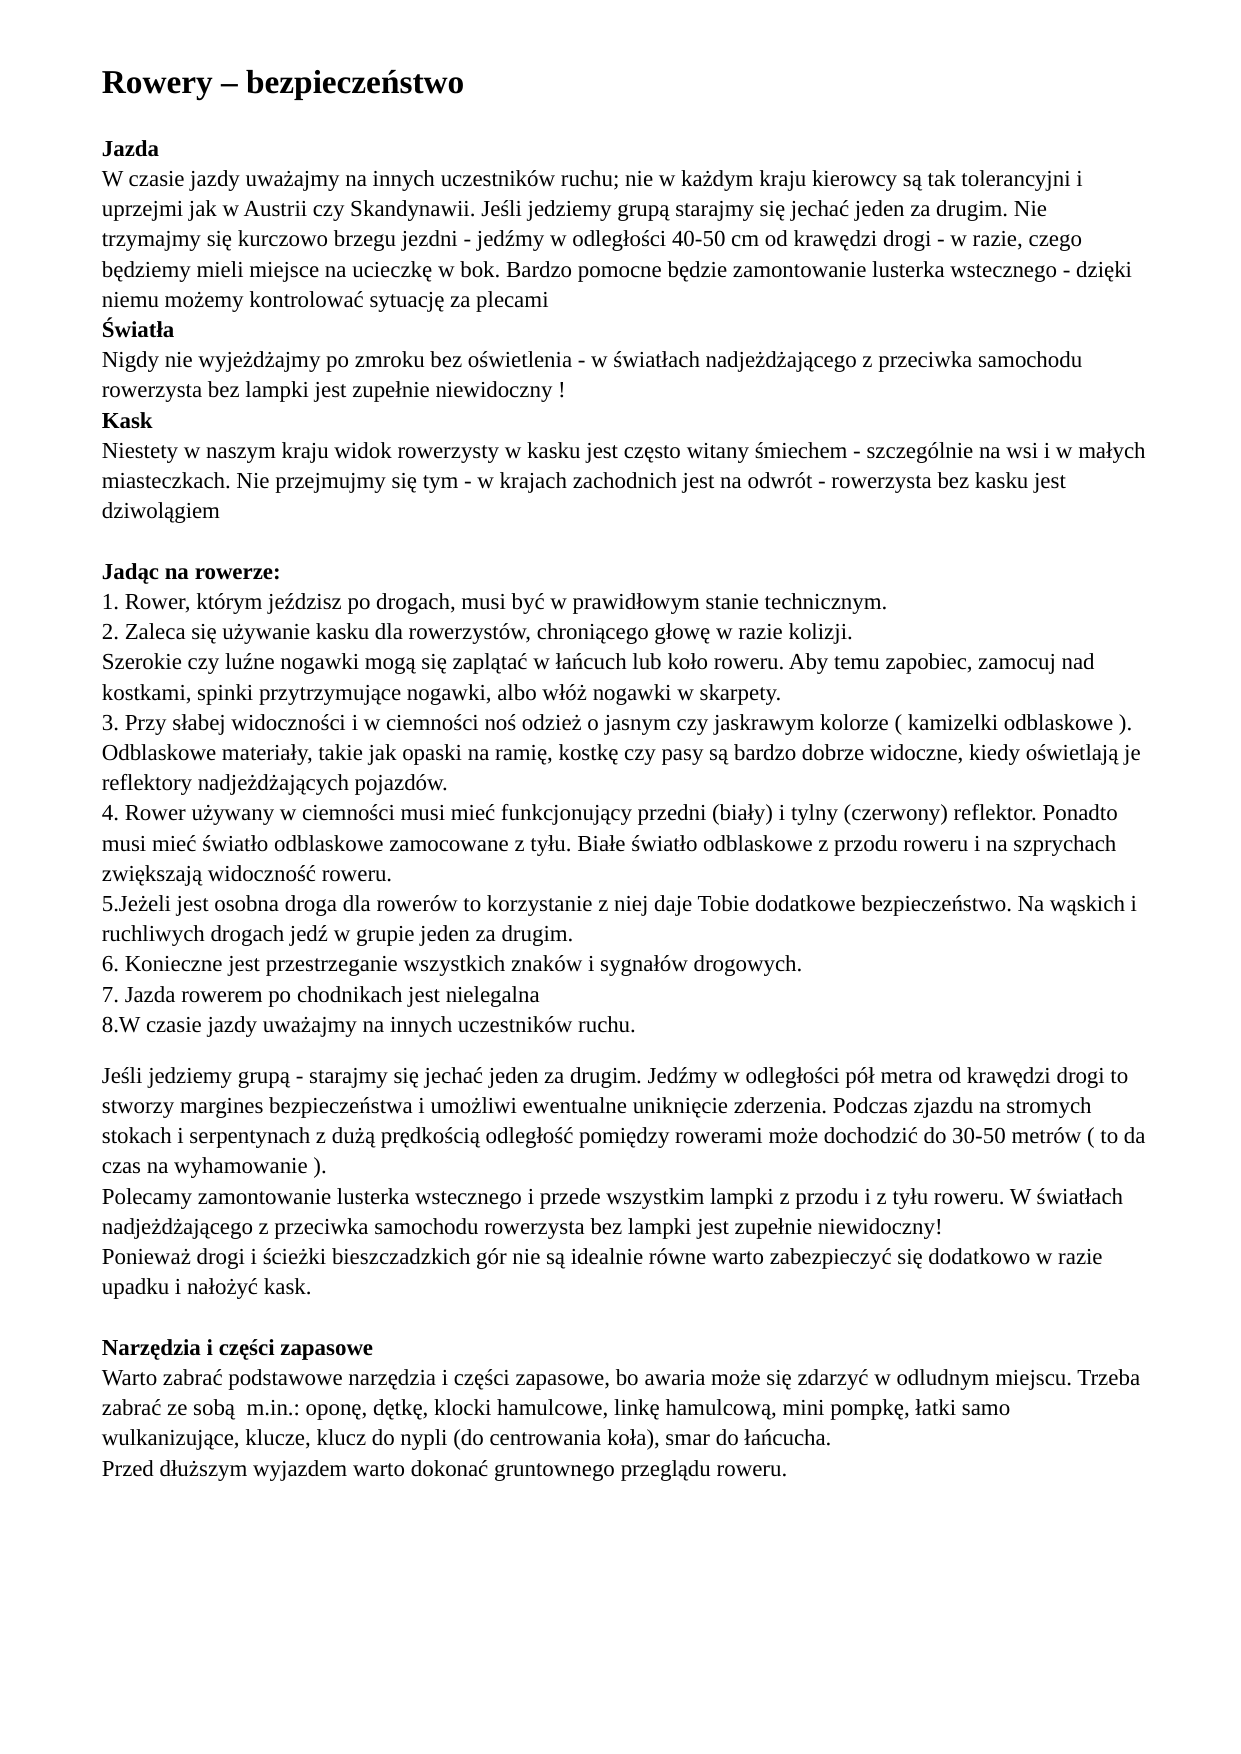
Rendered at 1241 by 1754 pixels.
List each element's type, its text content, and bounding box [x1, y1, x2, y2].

text Rowery – bezpieczeństwo Jazda W czasie jazdy uważajmy na innych uczestników ruchu; nie w każdym kraju kierowcy są tak tolerancyjni i uprzejmi jak w Austrii czy Skandynawii. Jeśli jedziemy grupą starajmy się jechać jeden za drugim. Nie trzymajmy się kurczowo brzegu jezdni - jedźmy w odległości 40-50 cm od krawędzi drogi - w razie, czego będziemy mieli miejsce na ucieczkę w bok. Bardzo pomocne będzie zamontowanie lusterka wstecznego - dzięki niemu możemy kontrolować sytuację za plecami Światła Nigdy nie wyjeżdżajmy po zmroku bez oświetlenia - w światłach nadjeżdżającego z przeciwka samochodu rowerzysta bez lampki jest zupełnie niewidoczny ! Kask Niestety w naszym kraju widok rowerzysty w kasku jest często witany śmiechem - szczególnie na wsi i w małych miasteczkach. Nie przejmujmy się tym - w krajach zachodnich jest na odwrót - rowerzysta bez kasku jest dziwolągiem Jadąc na rowerze: 1. Rower, którym jeździsz po drogach, musi być w prawidłowym stanie technicznym. 2. Zaleca się używanie kasku dla rowerzystów, chroniącego głowę w razie kolizji. Szerokie czy luźne nogawki mogą się zaplątać w łańcuch lub koło roweru. Aby temu zapobiec, zamocuj nad kostkami, spinki przytrzymujące nogawki, albo włóż nogawki w skarpety. 3. Przy słabej widoczności i w ciemności noś odzież o jasnym czy jaskrawym kolorze ( kamizelki odblaskowe ). Odblaskowe materiały, takie jak opaski na ramię, kostkę czy pasy są bardzo dobrze widoczne, kiedy oświetlają je reflektory nadjeżdżających pojazdów. 4. Rower używany w ciemności musi mieć funkcjonujący przedni (biały) i tylny (czerwony) reflektor. Ponadto musi mieć światło odblaskowe zamocowane z tyłu. Białe światło odblaskowe z przodu roweru i na szprychach zwiększają widoczność roweru. 5.Jeżeli jest osobna droga dla rowerów to korzystanie z niej daje Tobie dodatkowe bezpieczeństwo. Na wąskich i ruchliwych drogach jedź w grupie jeden za drugim. 6. Konieczne jest przestrzeganie wszystkich znaków i sygnałów drogowych. 7. Jazda rowerem po chodnikach jest nielegalna 8.W czasie jazdy uważajmy na innych uczestników ruchu. [102, 62, 1148, 1037]
text Jeśli jedziemy grupą - starajmy się jechać jeden za drugim. Jedźmy w odległości pół metra od krawędzi drogi to stworzy margines bezpieczeństwa i umożliwi ewentualne uniknięcie zderzenia. Podczas zjazdu na stromych stokach i serpentynach z dużą prędkością odległość pomiędzy rowerami może dochodzić do 30-50 metrów ( to da czas na wyhamowanie ). Polecamy zamontowanie lusterka wstecznego i przede wszystkim lampki z przodu i z tyłu roweru. W światłach nadjeżdżającego z przeciwka samochodu rowerzysta bez lampki jest zupełnie niewidoczny! Ponieważ drogi i ścieżki bieszczadzkich gór nie są idealnie równe warto zabezpieczyć się dodatkowo w razie upadku i nałożyć kask. Narzędzia i części zapasowe Warto zabrać podstawowe narzędzia i części zapasowe, bo awaria może się zdarzyć w odludnym miejscu. Trzeba zabrać ze sobą m.in.: oponę, dętkę, klocki hamulcowe, linkę hamulcową, mini pompkę, łatki samo wulkanizujące, klucze, klucz do nypli (do centrowania koła), smar do łańcucha. Przed dłuższym wyjazdem warto dokonać gruntownego przeglądu roweru. [102, 1062, 1148, 1481]
